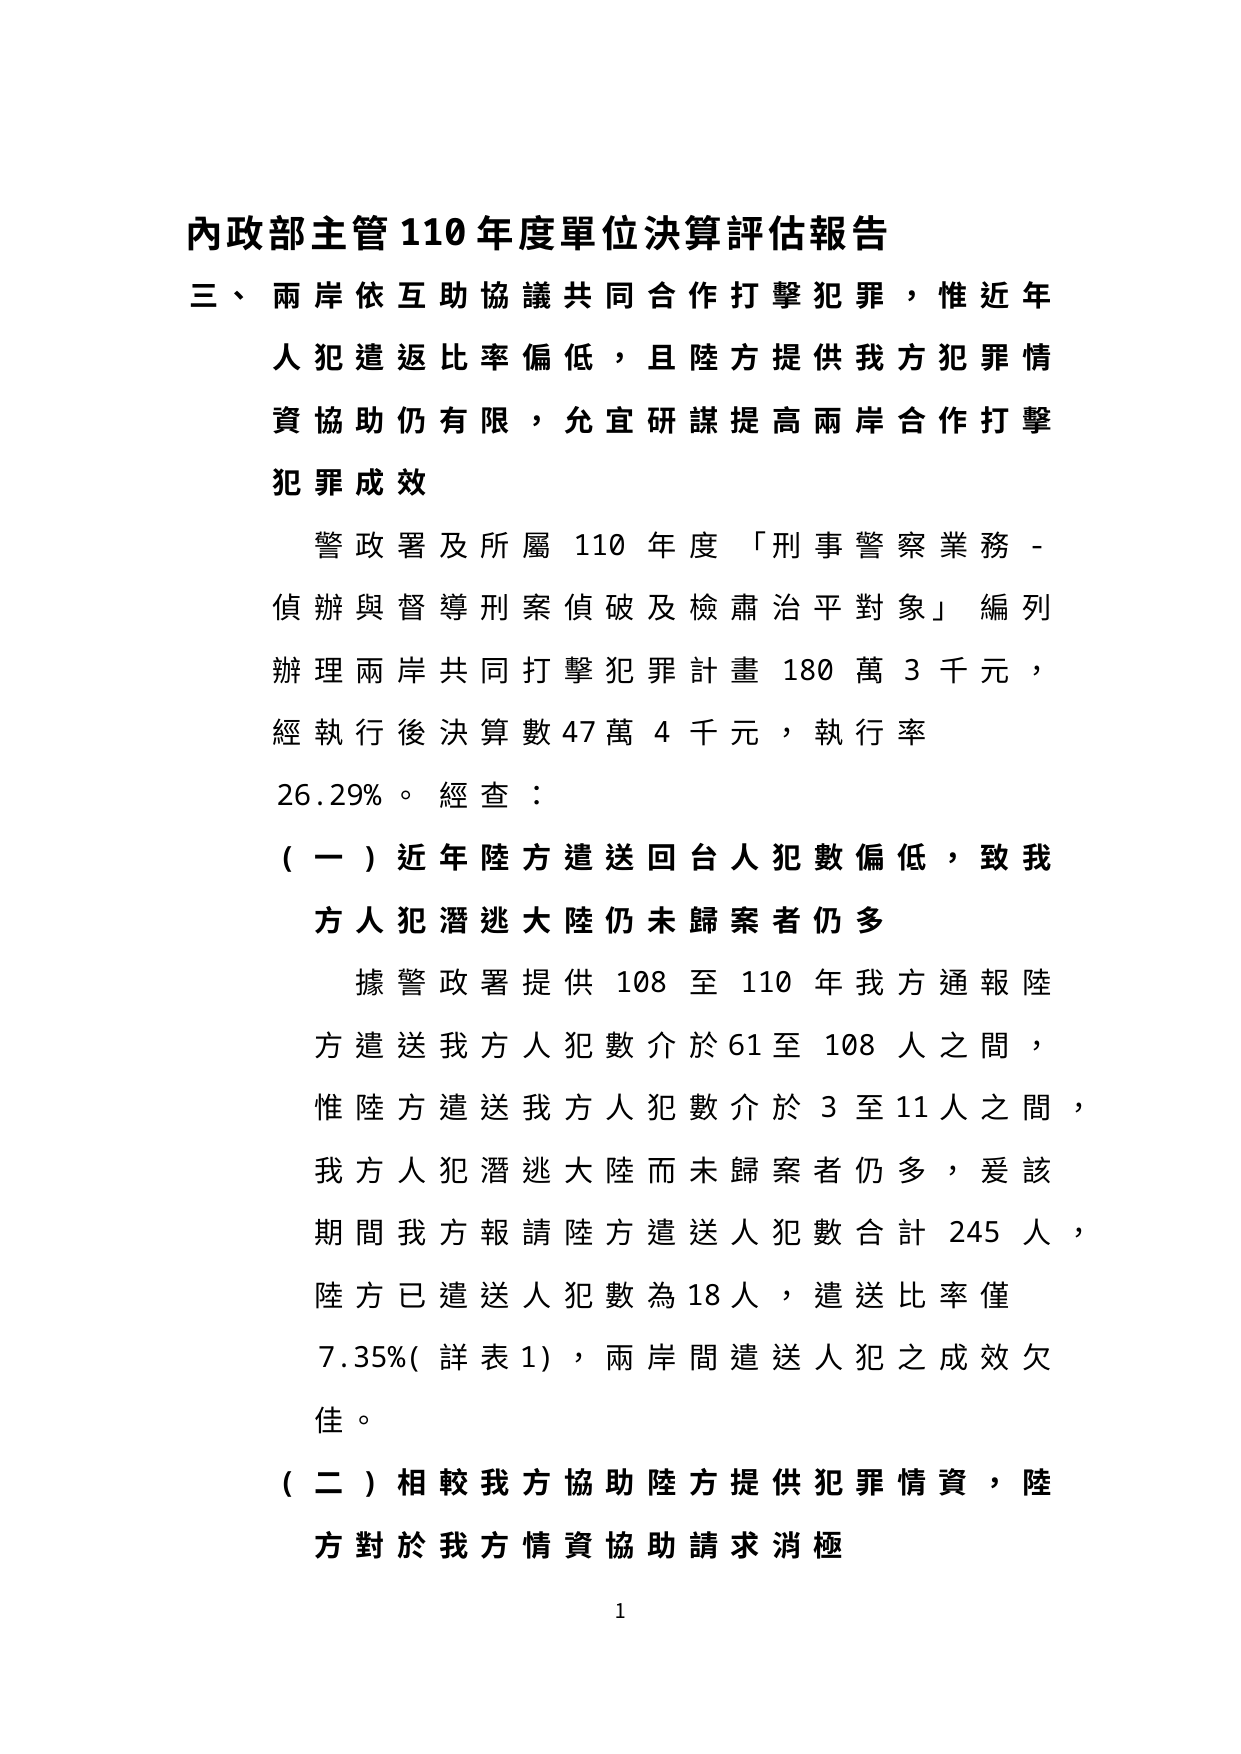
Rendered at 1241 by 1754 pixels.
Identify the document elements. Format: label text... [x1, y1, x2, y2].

text 內政部主管110年度單位決算評估報告 [183, 189, 1058, 252]
text 三、兩岸依互助協議共同合作打擊犯罪，惟近年人犯遣返比率偏低，且陸方提供我方犯罪情資協助仍有限，允宜研謀提高兩岸合作打擊犯罪成效 [183, 252, 1058, 502]
text (二)相較我方協助陸方提供犯罪情資，陸方對於我方情資協助請求消極 [242, 1439, 1058, 1564]
text 警政署及所屬110年度「刑事警察業務-偵辦與督導刑案偵破及檢肅治平對象」編列辦理兩岸共同打擊犯罪計畫180萬3千元，經執行後決算數47萬4千元，執行率26.29%。經查： [242, 502, 1058, 814]
text (一)近年陸方遣送回台人犯數偏低，致我方人犯潛逃大陸仍未歸案者仍多 [242, 814, 1058, 939]
text 據警政署提供108至110年我方通報陸方遣送我方人犯數介於61至108人之間，惟陸方遣送我方人犯數介於3至11人之間，我方人犯潛逃大陸而未歸案者仍多，爰該期間我方報請陸方遣送人犯數合計245人，陸方已遣送人犯數為18人，遣送比率僅7.35%(詳表1)，兩岸間遣送人犯之成效欠佳。 [271, 939, 1058, 1439]
